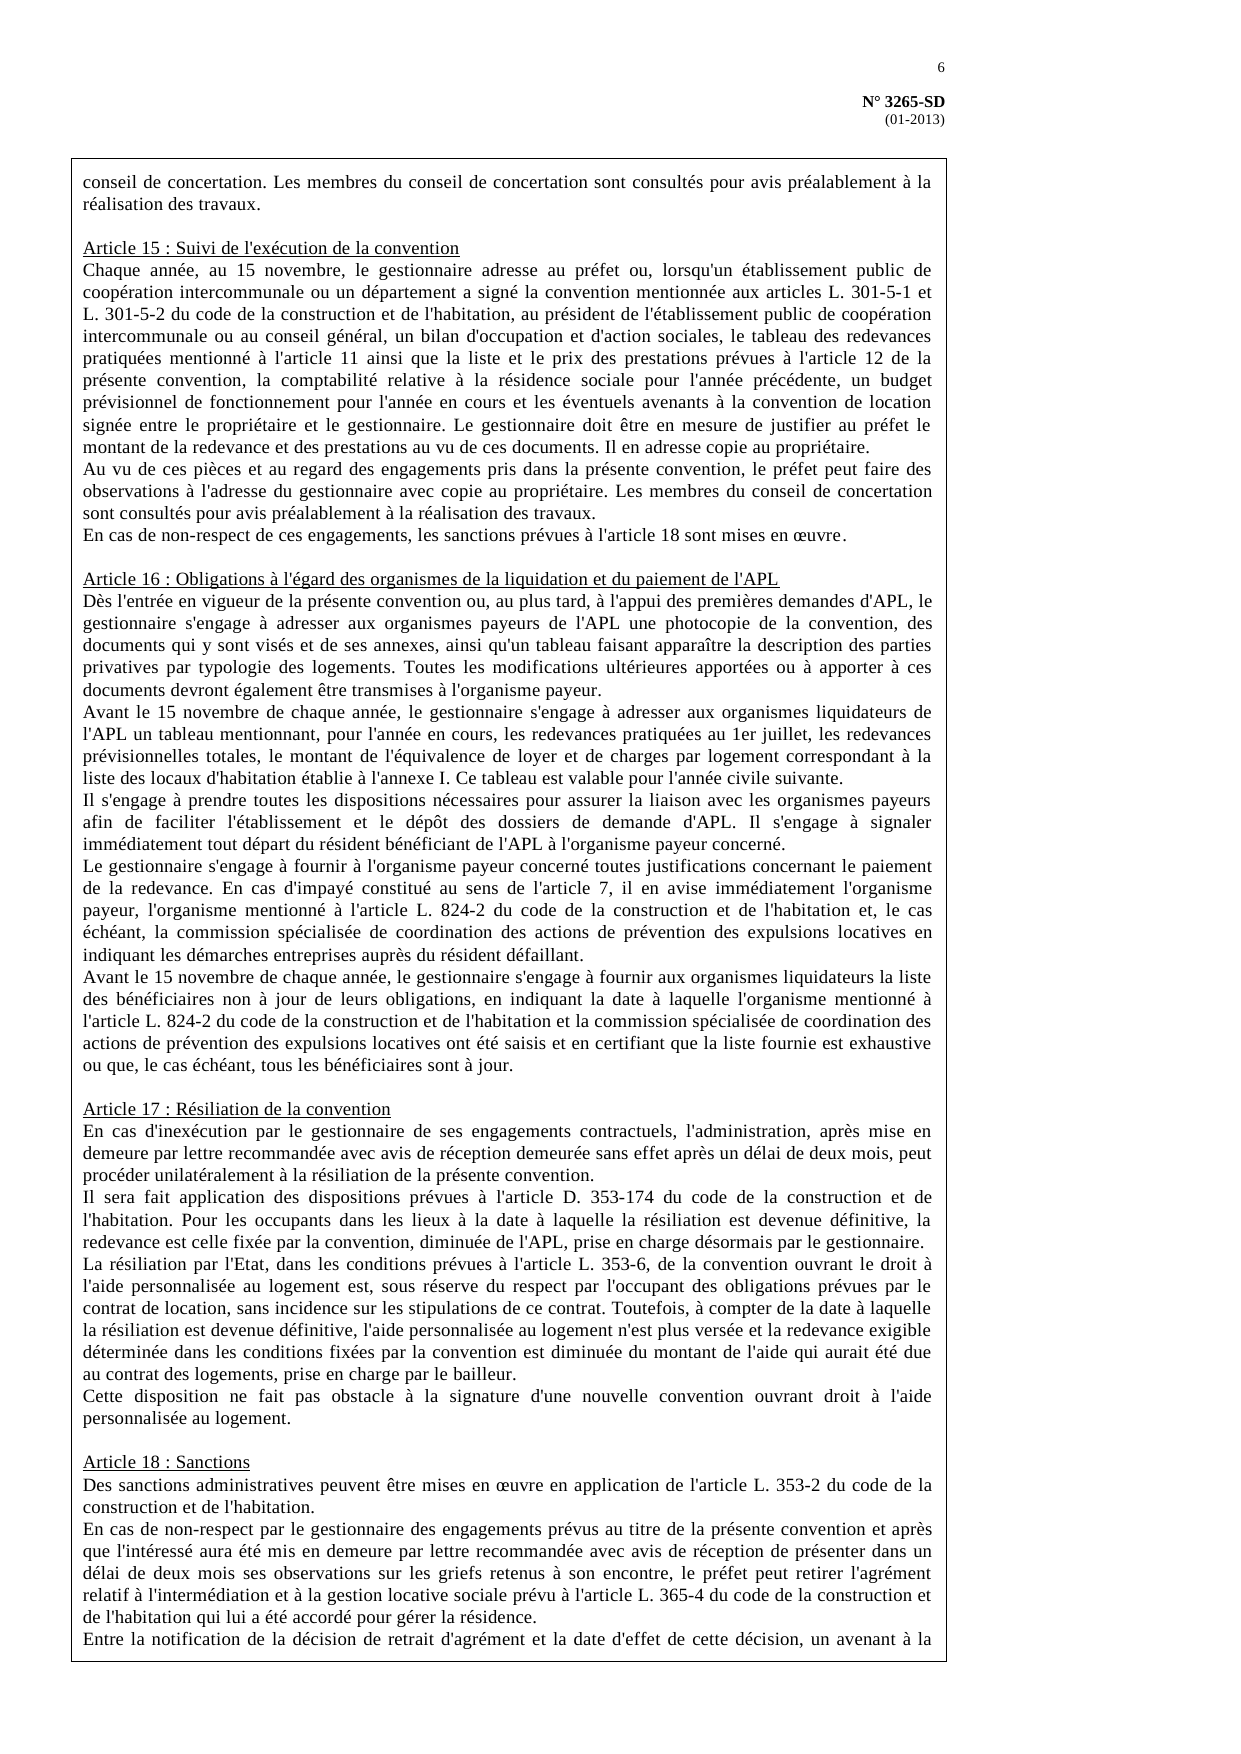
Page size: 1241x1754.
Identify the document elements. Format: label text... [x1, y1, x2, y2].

table_cell conseil de concertation. Les membres du conseil de concertation sont consultés pour avis préalablement à la réalisation des travaux. Article 15 : Suivi de l'exécution de la convention Chaque année, au 15 novembre, le gestionnaire adresse au préfet ou, lorsqu'un établissement public de coopération intercommunale ou un département a signé la convention mentionnée aux articles L. 301-5-1 et L. 301-5-2 du code de la construction et de l'habitation, au président de l'établissement public de coopération intercommunale ou au conseil général, un bilan d'occupation et d'action sociales, le tableau des redevances pratiquées mentionné à l'article 11 ainsi que la liste et le prix des prestations prévues à l'article 12 de la présente convention, la comptabilité relative à la résidence sociale pour l'année précédente, un budget prévisionnel de fonctionnement pour l'année en cours et les éventuels avenants à la convention de location signée entre le propriétaire et le gestionnaire. Le gestionnaire doit être en mesure de justifier au préfet le montant de la redevance et des prestations au vu de ces documents. Il en adresse copie au propriétaire. Au vu de ces pièces et au regard des engagements pris dans la présente convention, le préfet peut faire des observations à l'adresse du gestionnaire avec copie au propriétaire. Les membres du conseil de concertation sont consultés pour avis préalablement à la réalisation des travaux. En cas de non-respect de ces engagements, les sanctions prévues à l'article 18 sont mises en œuvre. Article 16 : Obligations à l'égard des organismes de la liquidation et du paiement de l'APL Dès l'entrée en vigueur de la présente convention ou, au plus tard, à l'appui des premières demandes d'APL, le gestionnaire s'engage à adresser aux organismes payeurs de l'APL une photocopie de la convention, des documents qui y sont visés et de ses annexes, ainsi qu'un tableau faisant apparaître la description des parties privatives par typologie des logements. Toutes les modifications ultérieures apportées ou à apporter à ces documents devront également être transmises à l'organisme payeur. Avant le 15 novembre de chaque année, le gestionnaire s'engage à adresser aux organismes liquidateurs de l'APL un tableau mentionnant, pour l'année en cours, les redevances pratiquées au 1er juillet, les redevances prévisionnelles totales, le montant de l'équivalence de loyer et de charges par logement correspondant à la liste des locaux d'habitation établie à l'annexe I. Ce tableau est valable pour l'année civile suivante. Il s'engage à prendre toutes les dispositions nécessaires pour assurer la liaison avec les organismes payeurs afin de faciliter l'établissement et le dépôt des dossiers de demande d'APL. Il s'engage à signaler immédiatement tout départ du résident bénéficiant de l'APL à l'organisme payeur concerné. Le gestionnaire s'engage à fournir à l'organisme payeur concerné toutes justifications concernant le paiement de la redevance. En cas d'impayé constitué au sens de l'article 7, il en avise immédiatement l'organisme payeur, l'organisme mentionné à l'article L. 824-2 du code de la construction et de l'habitation et, le cas échéant, la commission spécialisée de coordination des actions de prévention des expulsions locatives en indiquant les démarches entreprises auprès du résident défaillant. Avant le 15 novembre de chaque année, le gestionnaire s'engage à fournir aux organismes liquidateurs la liste des bénéficiaires non à jour de leurs obligations, en indiquant la date à laquelle l'organisme mentionné à l'article L. 824-2 du code de la construction et de l'habitation et la commission spécialisée de coordination des actions de prévention des expulsions locatives ont été saisis et en certifiant que la liste fournie est exhaustive ou que, le cas échéant, tous les bénéficiaires sont à jour. Article 17 : Résiliation de la convention En cas d'inexécution par le gestionnaire de ses engagements contractuels, l'administration, après mise en demeure par lettre recommandée avec avis de réception demeurée sans effet après un délai de deux mois, peut procéder unilatéralement à la résiliation de la présente convention. Il sera fait application des dispositions prévues à l'article D. 353-174 du code de la construction et de l'habitation. Pour les occupants dans les lieux à la date à laquelle la résiliation est devenue définitive, la redevance est celle fixée par la convention, diminuée de l'APL, prise en charge désormais par le gestionnaire. La résiliation par l'Etat, dans les conditions prévues à l'article L. 353-6, de la convention ouvrant le droit à l'aide personnalisée au logement est, sous réserve du respect par l'occupant des obligations prévues par le contrat de location, sans incidence sur les stipulations de ce contrat. Toutefois, à compter de la date à laquelle la résiliation est devenue définitive, l'aide personnalisée au logement n'est plus versée et la redevance exigible déterminée dans les conditions fixées par la convention est diminuée du montant de l'aide qui aurait été due au contrat des logements, prise en charge par le bailleur. Cette disposition ne fait pas obstacle à la signature d'une nouvelle convention ouvrant droit à l'aide personnalisée au logement. Article 18 : Sanctions Des sanctions administratives peuvent être mises en œuvre en application de l'article L. 353-2 du code de la construction et de l'habitation. En cas de non-respect par le gestionnaire des engagements prévus au titre de la présente convention et après que l'intéressé aura été mis en demeure par lettre recommandée avec avis de réception de présenter dans un délai de deux mois ses observations sur les griefs retenus à son encontre, le préfet peut retirer l'agrément relatif à l'intermédiation et à la gestion locative sociale prévu à l'article L. 365-4 du code de la construction et de l'habitation qui lui a été accordé pour gérer la résidence. Entre la notification de la décision de retrait d'agrément et la date d'effet de cette décision, un avenant à la [72, 159, 946, 1661]
